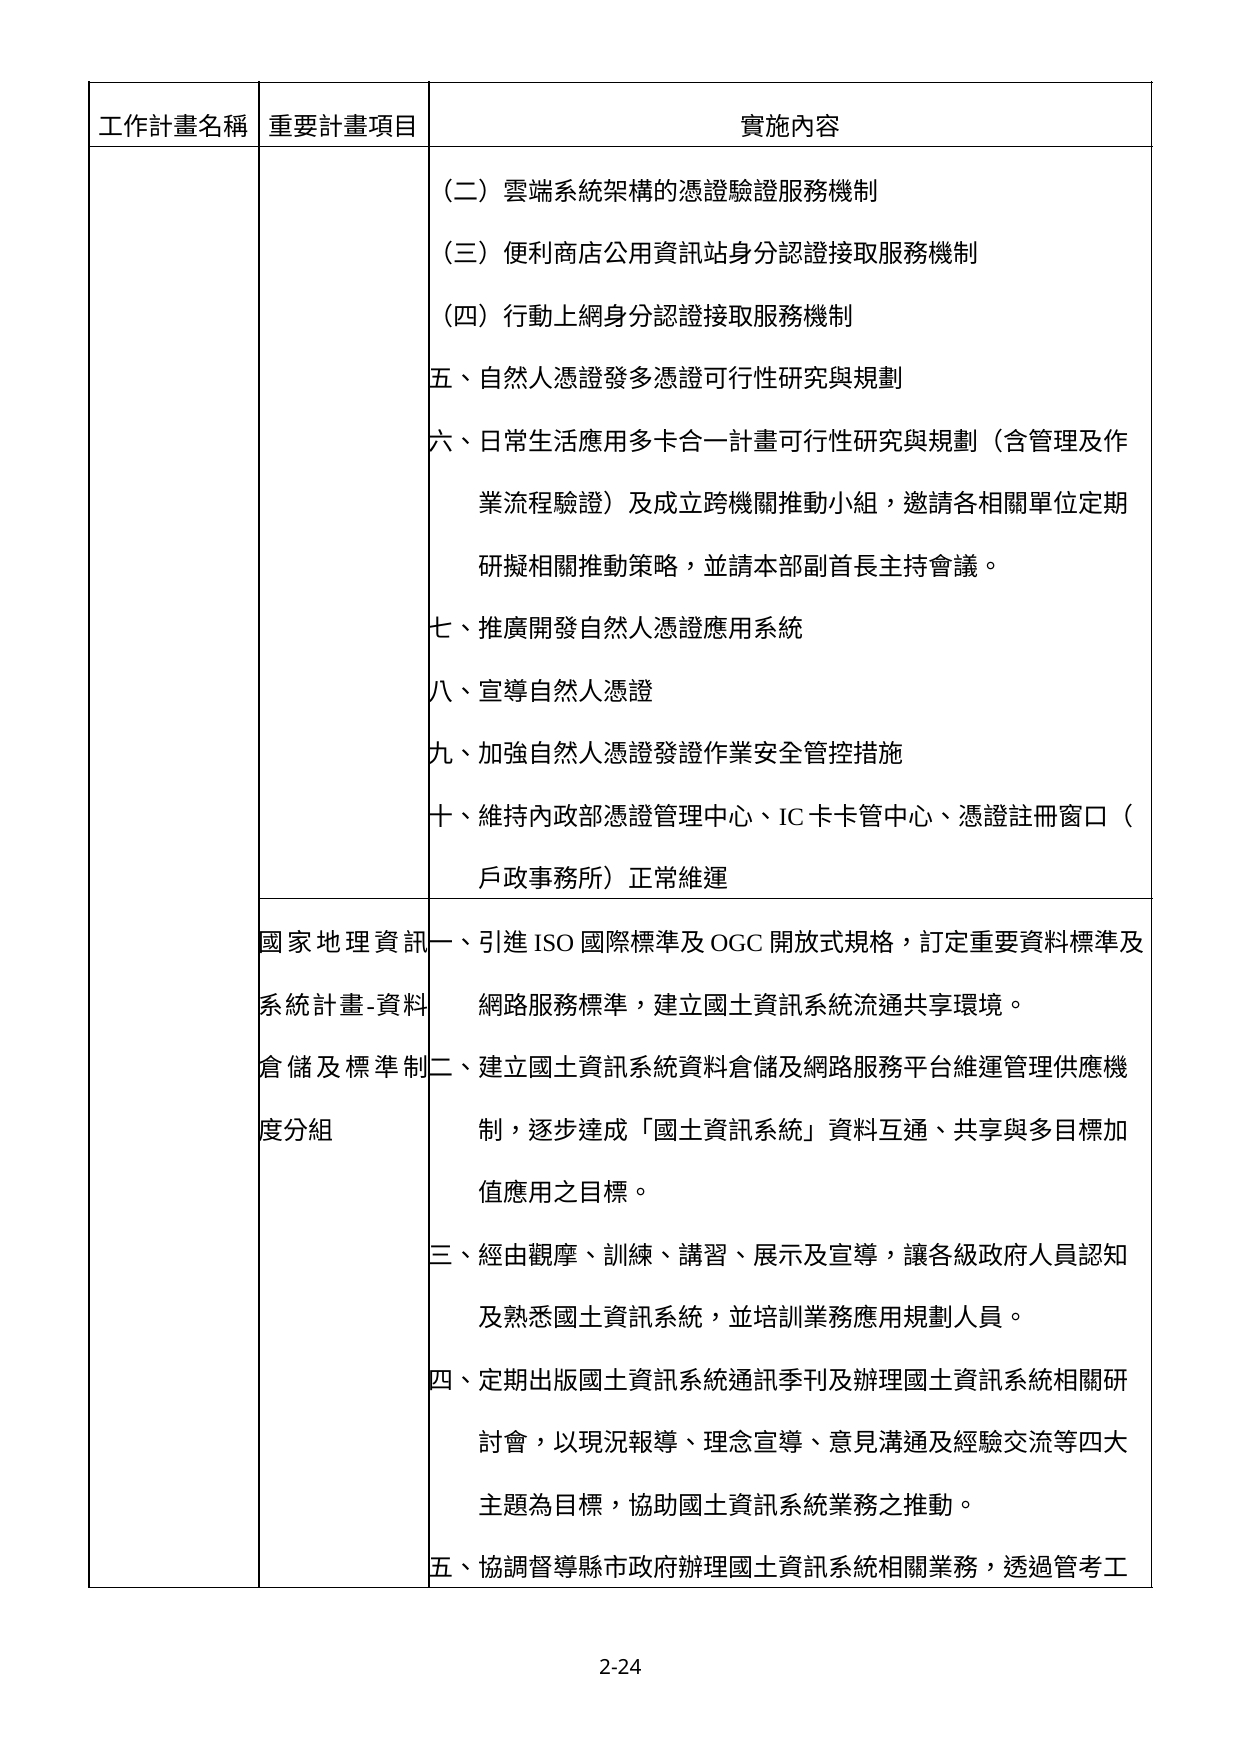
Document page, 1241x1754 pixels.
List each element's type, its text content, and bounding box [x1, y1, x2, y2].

table_cell （二）雲端系統架構的憑證驗證服務機制 （三）便利商店公用資訊站身分認證接取服務機制 （四）行動上網身分認證接取服務機制 五、自然人憑證發多憑證可行性研究與規劃 六、日常生活應用多卡合一計畫可行性研究與規劃（含管理及作業流程驗證）及成立跨機關推動小組，邀請各相關單位定期研擬相關推動策略，並請本部副首長主持會議。 七、推廣開發自然人憑證應用系統 八、宣導自然人憑證 九、加強自然人憑證發證作業安全管控措施 十、維持內政部憑證管理中心、IC卡卡管中心、憑證註冊窗口（戶政事務所）正常維運 [430, 147, 1151, 897]
table_cell 國家地理資訊系統計畫-資料倉儲及標準制度分組 [260, 899, 428, 1587]
table_cell [260, 147, 428, 897]
table_header 實施內容 [430, 83, 1151, 146]
table_header 工作計畫名稱 [90, 83, 258, 146]
table_cell [90, 147, 258, 1587]
table_cell 一、引進ISO 國際標準及OGC 開放式規格，訂定重要資料標準及網路服務標準，建立國土資訊系統流通共享環境。 二、建立國土資訊系統資料倉儲及網路服務平台維運管理供應機制，逐步達成「國土資訊系統」資料互通、共享與多目標加值應用之目標。 三、經由觀摩、訓練、講習、展示及宣導，讓各級政府人員認知及熟悉國土資訊系統，並培訓業務應用規劃人員。 四、定期出版國土資訊系統通訊季刊及辦理國土資訊系統相關研討會，以現況報導、理念宣導、意見溝通及經驗交流等四大主題為目標，協助國土資訊系統業務之推動。 五、協調督導縣市政府辦理國土資訊系統相關業務，透過管考工 [430, 899, 1151, 1587]
table_header 重要計畫項目 [260, 83, 428, 146]
